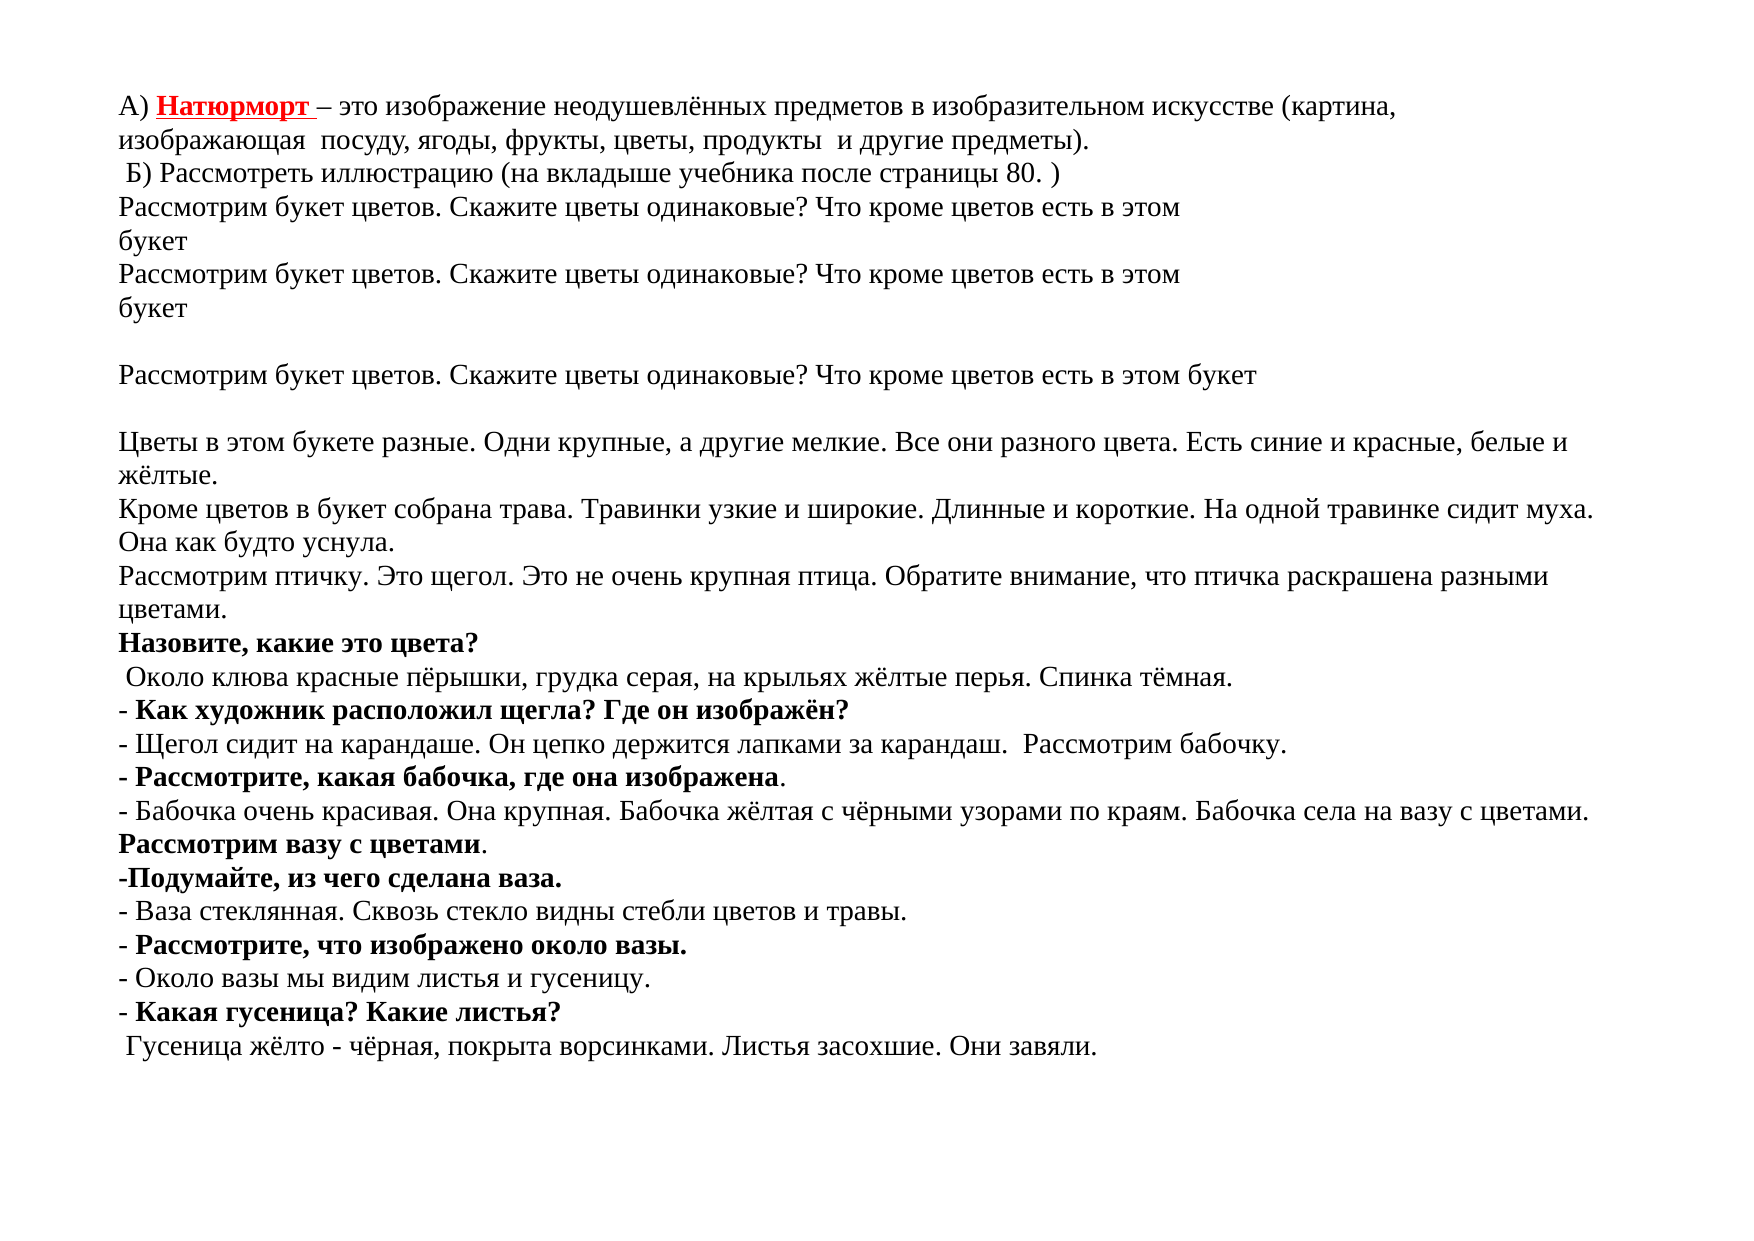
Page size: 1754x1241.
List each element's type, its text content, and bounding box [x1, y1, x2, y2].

text -Подумайте, из чего сделана ваза. [118, 860, 1636, 893]
text букет [118, 223, 1636, 256]
text - Ваза стеклянная. Сквозь стекло видны стебли цветов и травы. [118, 893, 1636, 927]
text Рассмотрим букет цветов. Скажите цветы одинаковые? Что кроме цветов есть в этом [118, 256, 1636, 290]
text Гусеница жёлто - чёрная, покрыта ворсинками. Листья засохшие. Они завяли. [118, 1028, 1636, 1061]
text букет [118, 290, 1636, 323]
text Цветы в этом букете разные. Одни крупные, а другие мелкие. Все они разного цвета. Есть синие и красные, белые и жёлтые. [118, 424, 1636, 491]
text А) Натюрморт – это изображение неодушевлённых предметов в изобразительном искусстве (картина, изображающая посуду, ягоды, фрукты, цветы, продукты и другие предметы). [118, 88, 1636, 156]
text Рассмотрим птичку. Это щегол. Это не очень крупная птица. Обратите внимание, что птичка раскрашена разными цветами. [118, 558, 1636, 625]
text - Рассмотрите, какая бабочка, где она изображена. [118, 759, 1636, 793]
text Назовите, какие это цвета? [118, 625, 1636, 659]
text - Бабочка очень красивая. Она крупная. Бабочка жёлтая с чёрными узорами по краям. Бабочка села на вазу с цветами. Рассмотрим вазу с цветами. [118, 793, 1636, 860]
text - Рассмотрите, что изображено около вазы. [118, 927, 1636, 961]
text - Какая гусеница? Какие листья? [118, 994, 1636, 1028]
text - Как художник расположил щегла? Где он изображён? [118, 692, 1636, 726]
text Рассмотрим букет цветов. Скажите цветы одинаковые? Что кроме цветов есть в этом букет [118, 357, 1636, 390]
text Б) Рассмотреть иллюстрацию (на вкладыше учебника после страницы 80. ) [118, 156, 1636, 189]
text - Щегол сидит на карандаше. Он цепко держится лапками за карандаш. Рассмотрим бабочку. [118, 726, 1636, 759]
text - Около вазы мы видим листья и гусеницу. [118, 961, 1636, 994]
text Около клюва красные пёрышки, грудка серая, на крыльях жёлтые перья. Спинка тёмная. [118, 659, 1636, 692]
text Кроме цветов в букет собрана трава. Травинки узкие и широкие. Длинные и короткие. На одной травинке сидит муха. Она как будто уснула. [118, 491, 1636, 558]
text Рассмотрим букет цветов. Скажите цветы одинаковые? Что кроме цветов есть в этом [118, 189, 1636, 223]
